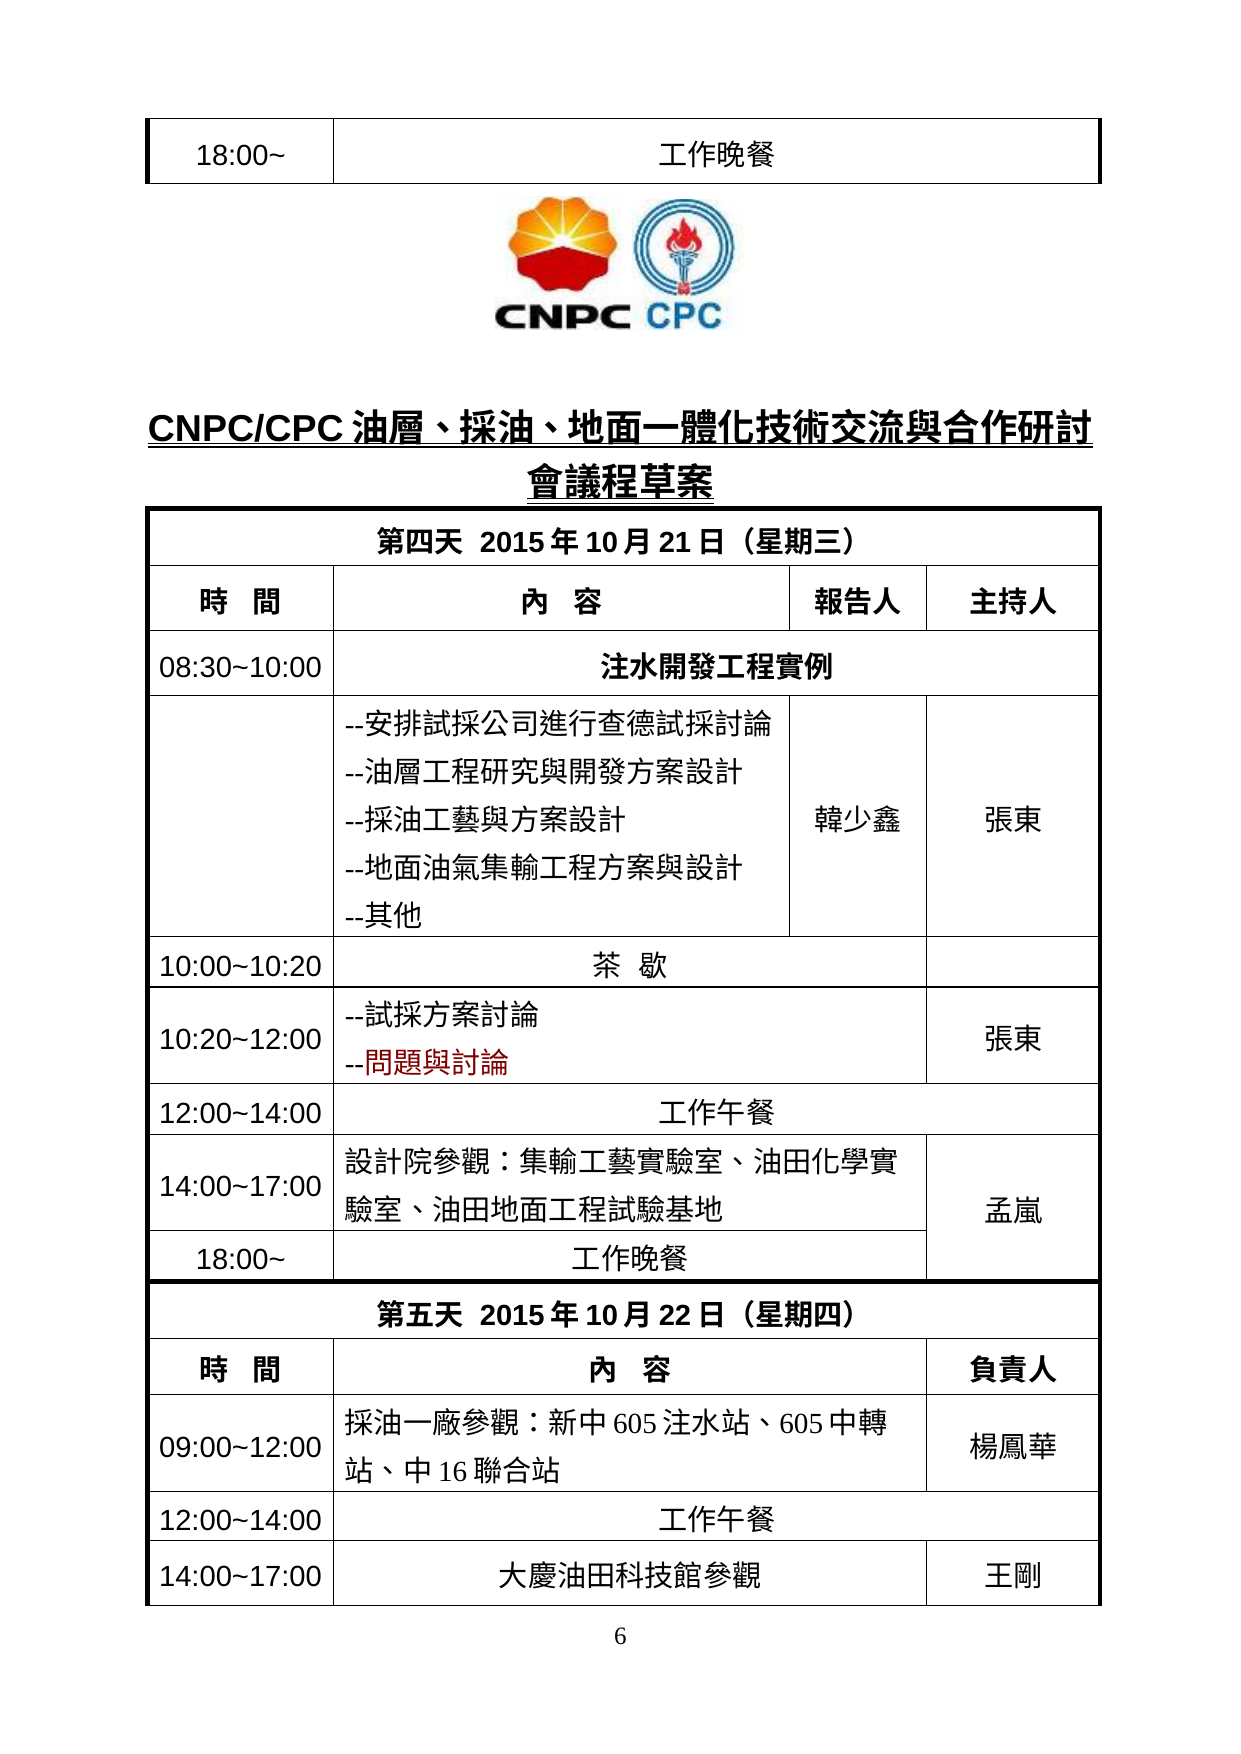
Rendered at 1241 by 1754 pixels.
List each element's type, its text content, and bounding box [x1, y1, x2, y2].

table_cell 10:00~10:20 [150, 937, 333, 986]
table_cell 第五天 2015年10月22日（星期四） [150, 1284, 1098, 1338]
table_cell 主持人 [927, 566, 1098, 630]
table_cell 設計院參觀：集輸工藝實驗室、油田化學實驗室、油田地面工程試驗基地 [334, 1135, 926, 1230]
table_cell 張東 [927, 988, 1098, 1083]
table_cell 12:00~14:00 [150, 1492, 333, 1539]
table_header 第四天 2015年10月21日（星期三） [150, 511, 1098, 565]
table_cell 王剛 [927, 1541, 1098, 1604]
table_cell 韓少鑫 [790, 696, 926, 936]
table_cell --安排試採公司進行查德試採討論 --油層工程研究與開發方案設計 --採油工藝與方案設計 --地面油氣集輸工程方案與設計 --其他 [334, 696, 789, 936]
table_cell 09:00~12:00 [150, 1395, 333, 1491]
table_cell 內 容 [334, 1339, 926, 1394]
table_cell 工作晚餐 [334, 119, 1098, 183]
text 會議程草案 [148, 448, 1092, 506]
table_cell 12:00~14:00 [150, 1084, 333, 1133]
picture [494, 196, 746, 330]
text CNPC/CPC油層、採油、地面一體化技術交流與合作研討 [148, 397, 1092, 443]
table_cell 內 容 [334, 566, 789, 630]
table_cell 茶 歇 [334, 937, 926, 986]
table_cell 18:00~ [150, 119, 333, 183]
table_cell 14:00~17:00 [150, 1135, 333, 1230]
table_cell 張東 [927, 696, 1098, 936]
table_cell 工作午餐 [334, 1084, 1098, 1133]
table_cell 負責人 [927, 1339, 1098, 1394]
table_cell 時 間 [150, 566, 333, 630]
table_cell 時 間 [150, 1339, 333, 1394]
table_cell 注水開發工程實例 [334, 631, 1098, 695]
table_cell 18:00~ [150, 1231, 333, 1279]
table_cell 08:30~10:00 [150, 631, 333, 695]
table_cell 10:20~12:00 [150, 988, 333, 1083]
table_cell 14:00~17:00 [150, 1541, 333, 1604]
table_cell 孟嵐 [927, 1135, 1098, 1279]
table_cell 報告人 [790, 566, 926, 630]
table_cell [150, 696, 333, 936]
table_cell 採油一廠參觀：新中605注水站、605中轉站、中16聯合站 [334, 1395, 926, 1491]
table_cell 大慶油田科技館參觀 [334, 1541, 926, 1604]
table_cell 工作午餐 [334, 1492, 1098, 1539]
table_cell 楊鳳華 [927, 1395, 1098, 1491]
table_cell [927, 937, 1098, 986]
table_cell --試採方案討論 --問題與討論 [334, 988, 926, 1083]
table_cell 工作晚餐 [334, 1231, 926, 1279]
